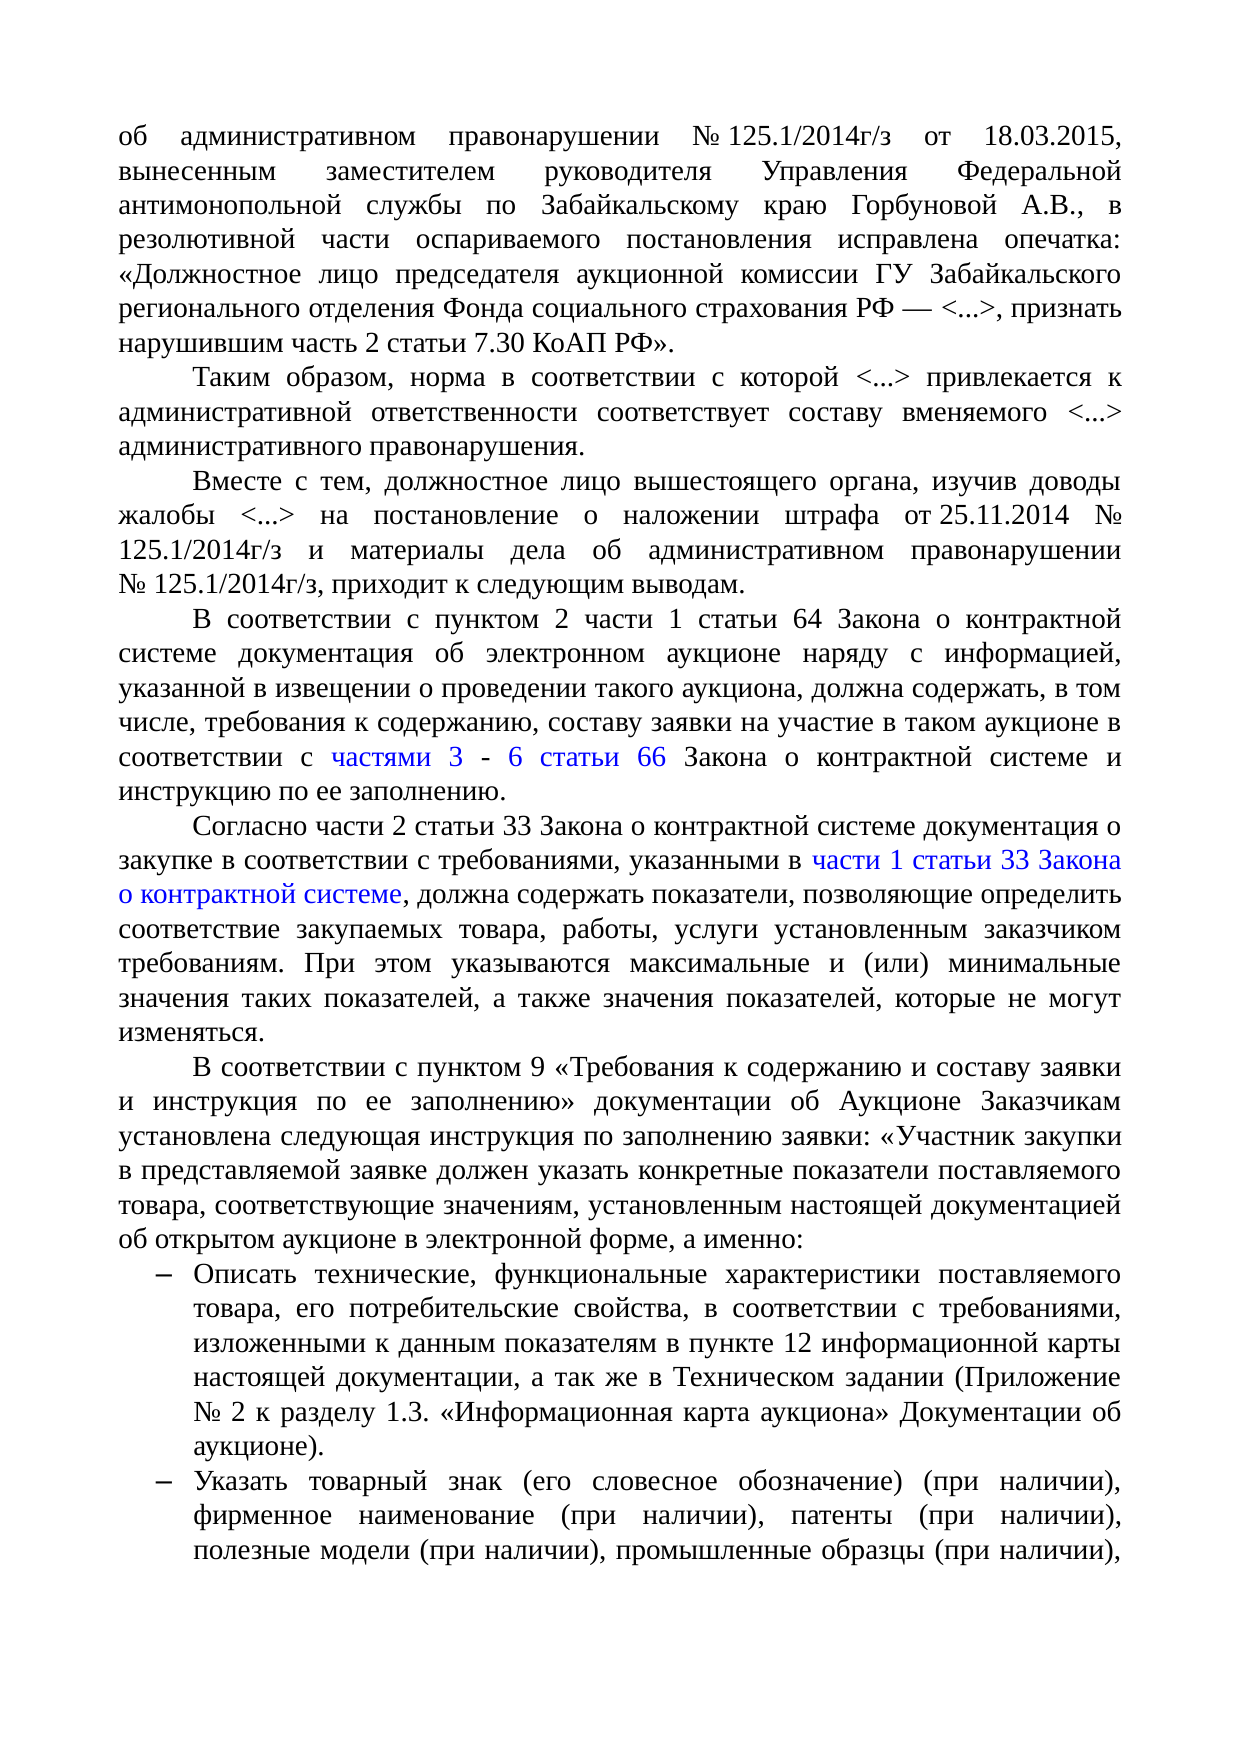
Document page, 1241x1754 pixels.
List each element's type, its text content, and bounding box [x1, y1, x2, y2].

text В соответствии с пунктом 9 «Требования к содержанию и составу заявки и инструкция по ее заполнению» документации об Аукционе Заказчикам установлена следующая инструкция по заполнению заявки: «Участник закупки в представляемой заявке должен указать конкретные показатели поставляемого товара, соответствующие значениям, установленным настоящей документацией об открытом аукционе в электронной форме, а именно: [118, 1049, 1122, 1255]
text Согласно части 2 статьи 33 Закона о контрактной системе документация о закупке в соответствии с требованиями, указанными в части 1 статьи 33 Закона о контрактной системе, должна содержать показатели, позволяющие определить соответствие закупаемых товара, работы, услуги установленным заказчиком требованиям. При этом указываются максимальные и (или) минимальные значения таких показателей, а также значения показателей, которые не могут изменяться. [118, 808, 1122, 1048]
list Указать товарный знак (его словесное обозначение) (при наличии), фирменное наименование (при наличии), патенты (при наличии), полезные модели (при наличии), промышленные образцы (при наличии), [156, 1463, 1122, 1566]
text Вместе с тем, должностное лицо вышестоящего органа, изучив доводы жалобы <...> на постановление о наложении штрафа от 25.11.2014 № 125.1/2014г/з и материалы дела об административном правонарушении № 125.1/2014г/з, приходит к следующим выводам. [118, 463, 1122, 600]
text об административном правонарушении № 125.1/2014г/з от 18.03.2015, вынесенным заместителем руководителя Управления Федеральной антимонопольной службы по Забайкальскому краю Горбуновой А.В., в резолютивной части оспариваемого постановления исправлена опечатка: «Должностное лицо председателя аукционной комиссии ГУ Забайкальского регионального отделения Фонда социального страхования РФ — <...>, признать нарушившим часть 2 статьи 7.30 КоАП РФ». [118, 118, 1122, 358]
list Описать технические, функциональные характеристики поставляемого товара, его потребительские свойства, в соответствии с требованиями, изложенными к данным показателям в пункте 12 информационной карты настоящей документации, а так же в Техническом задании (Приложение № 2 к разделу 1.3. «Информационная карта аукциона» Документации об аукционе). [156, 1256, 1122, 1462]
text В соответствии с пунктом 2 части 1 статьи 64 Закона о контрактной системе документация об электронном аукционе наряду с информацией, указанной в извещении о проведении такого аукциона, должна содержать, в том числе, требования к содержанию, составу заявки на участие в таком аукционе в соответствии с частями 3 - 6 статьи 66 Закона о контрактной системе и инструкцию по ее заполнению. [118, 601, 1122, 807]
text Таким образом, норма в соответствии с которой <...> привлекается к административной ответственности соответствует составу вменяемого <...> административного правонарушения. [118, 359, 1122, 462]
